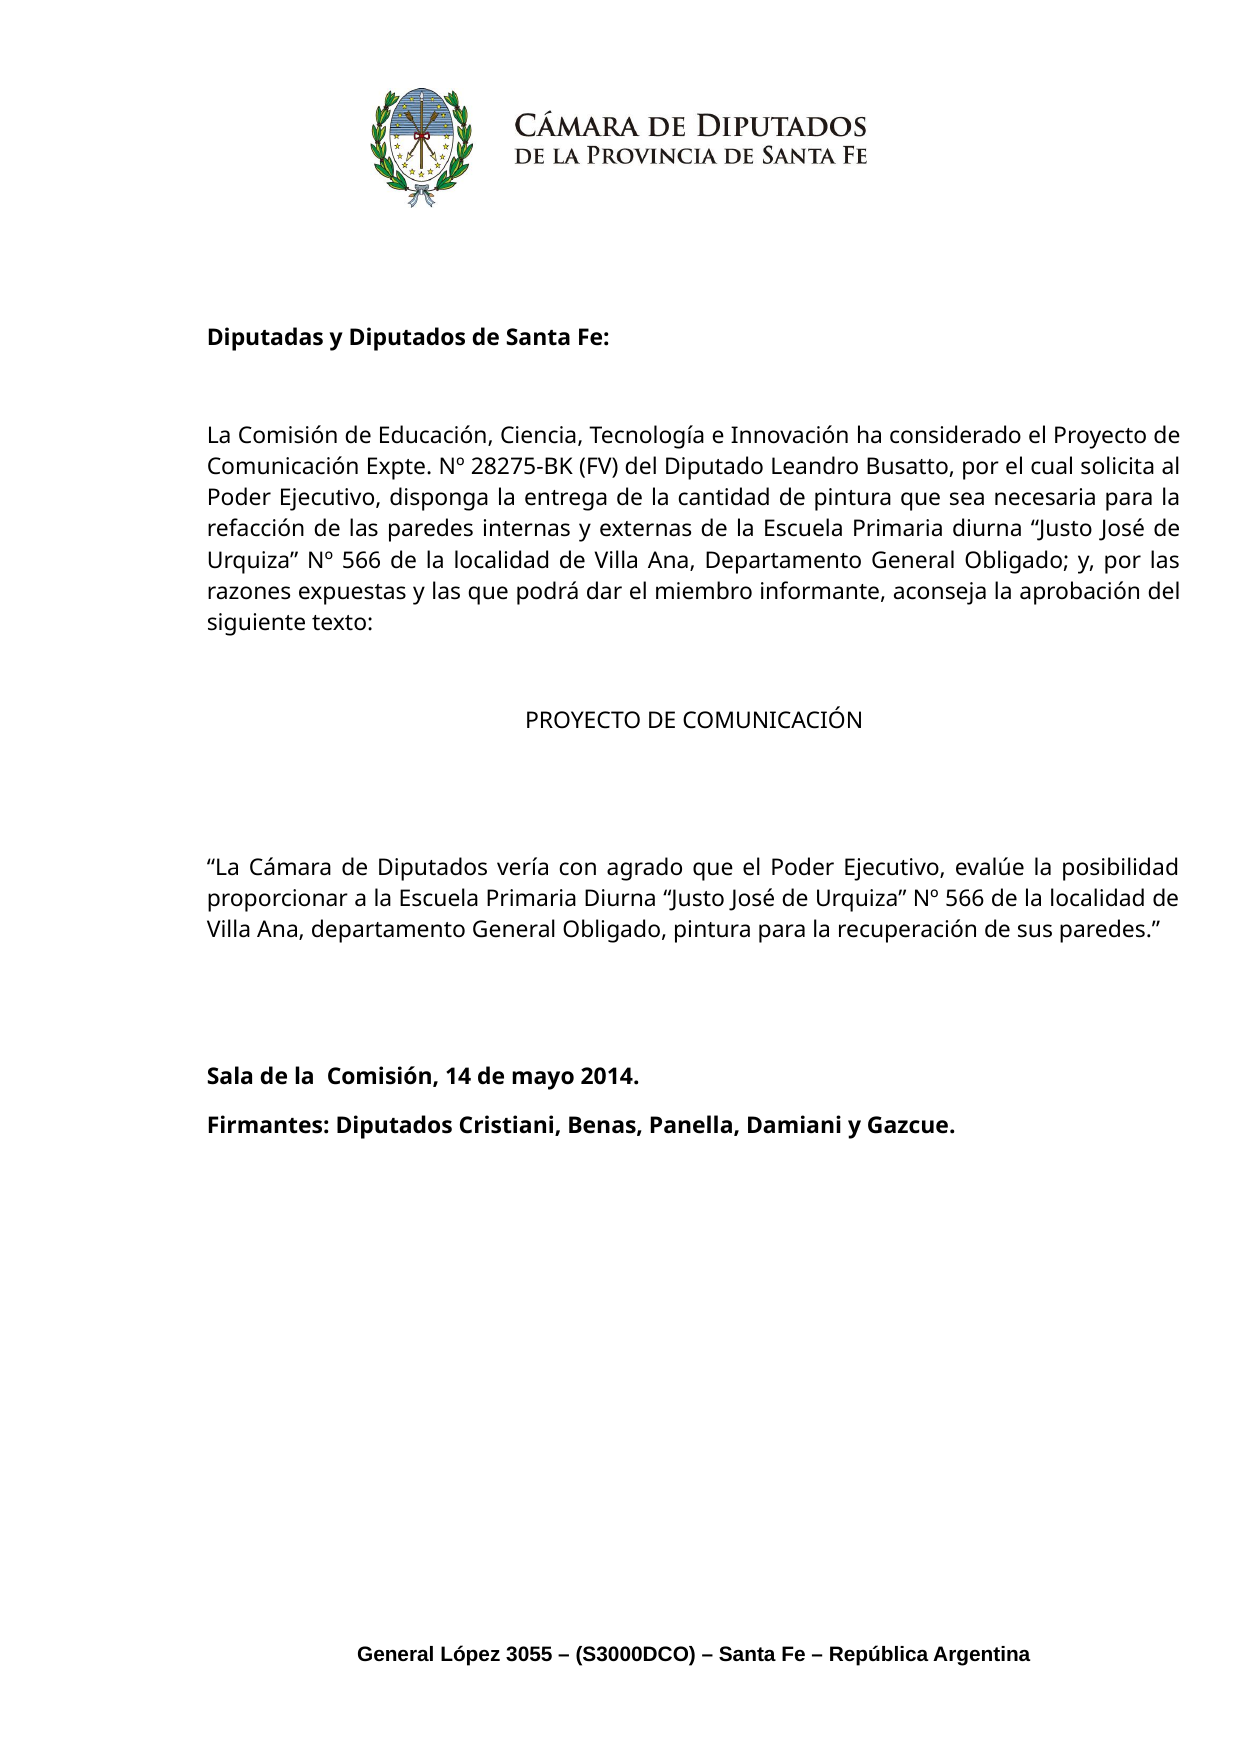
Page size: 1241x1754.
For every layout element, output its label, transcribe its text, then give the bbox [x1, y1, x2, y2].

text Diputadas y Diputados de Santa Fe: [207, 321, 1181, 352]
text Firmantes: Diputados Cristiani, Benas, Panella, Damiani y Gazcue. [207, 1109, 1181, 1140]
text Sala de la Comisión, 14 de mayo 2014. [207, 1060, 1181, 1091]
text PROYECTO DE COMUNICACIÓN [207, 704, 1181, 735]
text La Comisión de Educación, Ciencia, Tecnología e Innovación ha considerado el Proyecto de Comunicación Expte. Nº 28275-BK (FV) del Diputado Leandro Busatto, por el cual solicita al Poder Ejecutivo, disponga la entrega de la cantidad de pintura que sea necesaria para la refacción de las paredes internas y externas de la Escuela Primaria diurna “Justo José de Urquiza” Nº 566 de la localidad de Villa Ana, Departamento General Obligado; y, por las razones expuestas y las que podrá dar el miembro informante, aconseja la aprobación del siguiente texto: [207, 418, 1181, 637]
picture [370, 88, 867, 212]
text “La Cámara de Diputados vería con agrado que el Poder Ejecutivo, evalúe la posibilidad proporcionar a la Escuela Primaria Diurna “Justo José de Urquiza” Nº 566 de la localidad de Villa Ana, departamento General Obligado, pintura para la recuperación de sus paredes.” [207, 851, 1181, 944]
